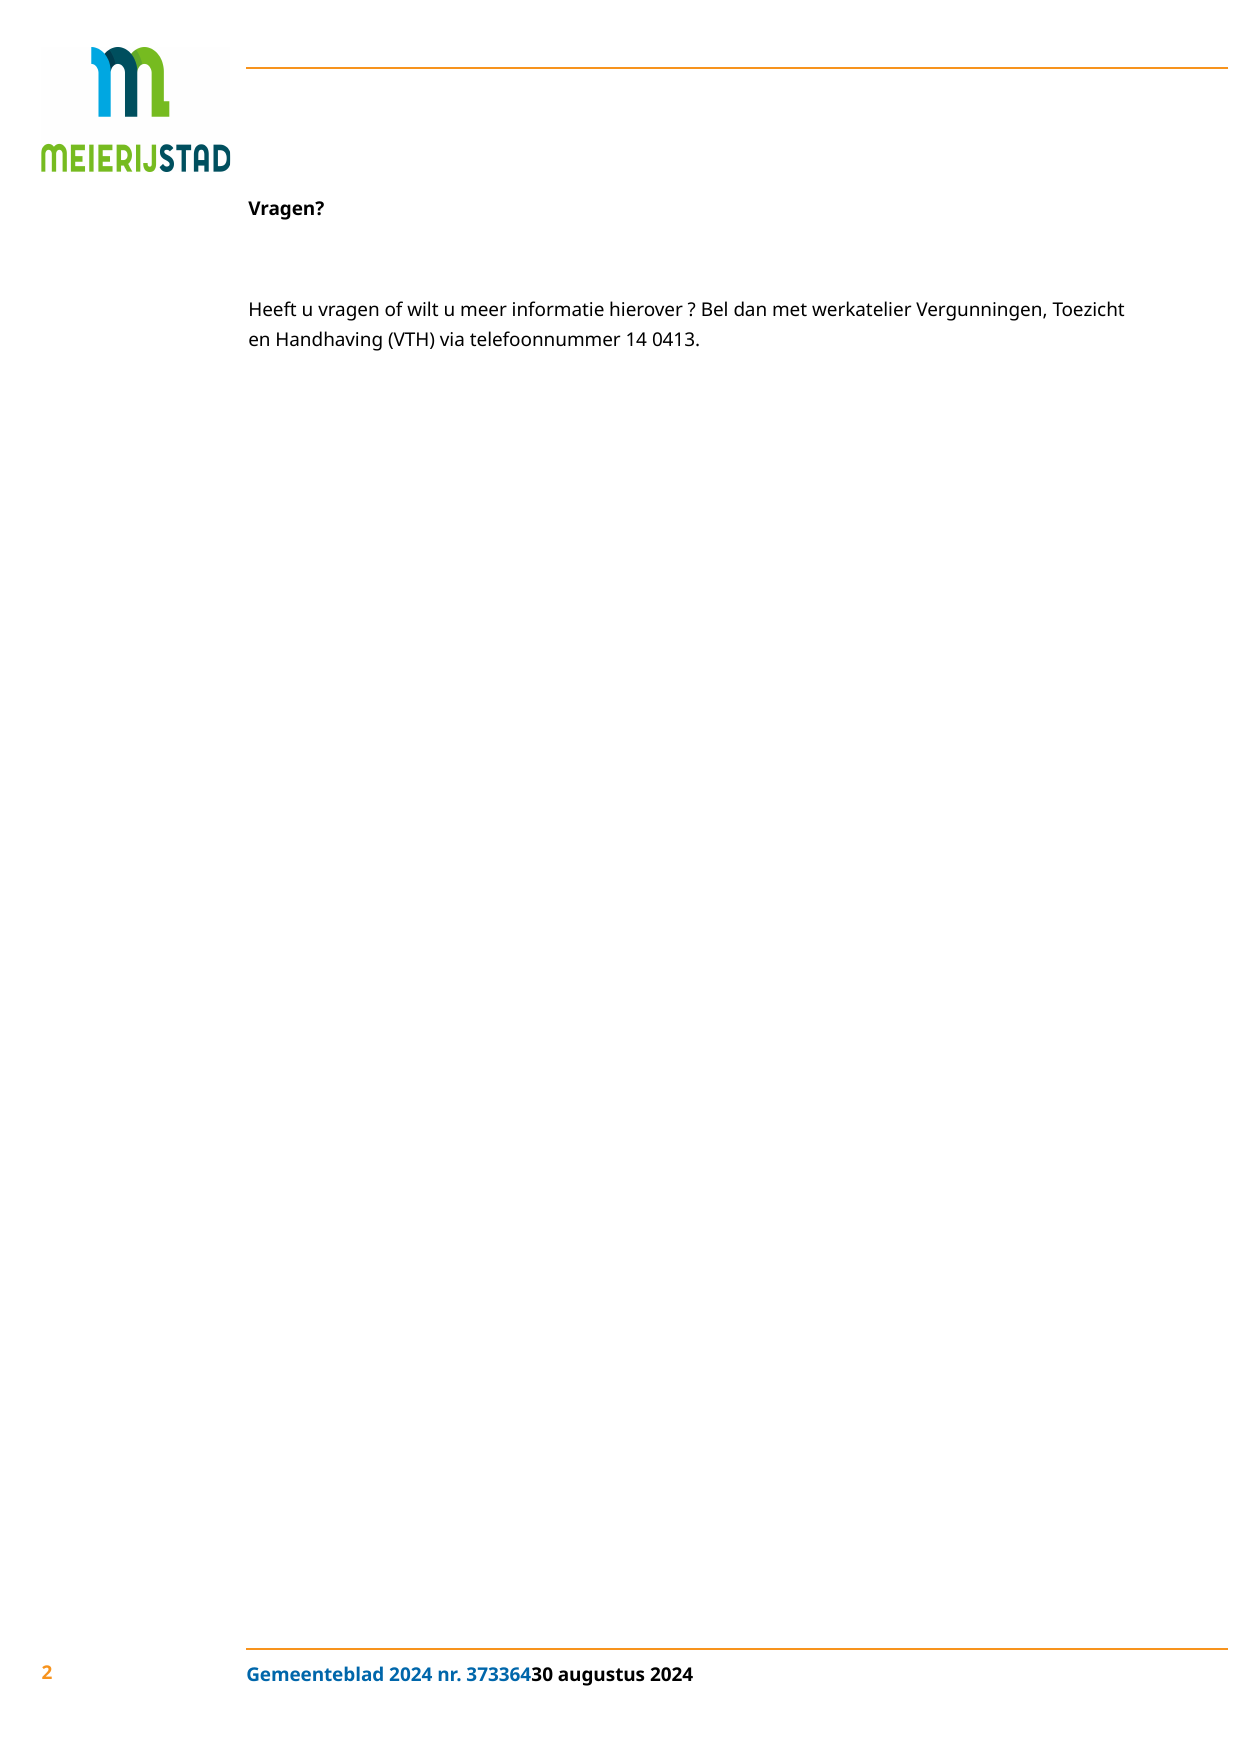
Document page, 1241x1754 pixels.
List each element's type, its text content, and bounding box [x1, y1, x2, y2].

text Vragen? [248, 196, 1152, 221]
picture [41, 47, 231, 172]
text Heeft u vragen of wilt u meer informatie hierover ? Bel dan met werkatelier Vergunningen, Toezicht en Handhaving (VTH) via telefoonnummer 14 0413. [248, 296, 1152, 352]
